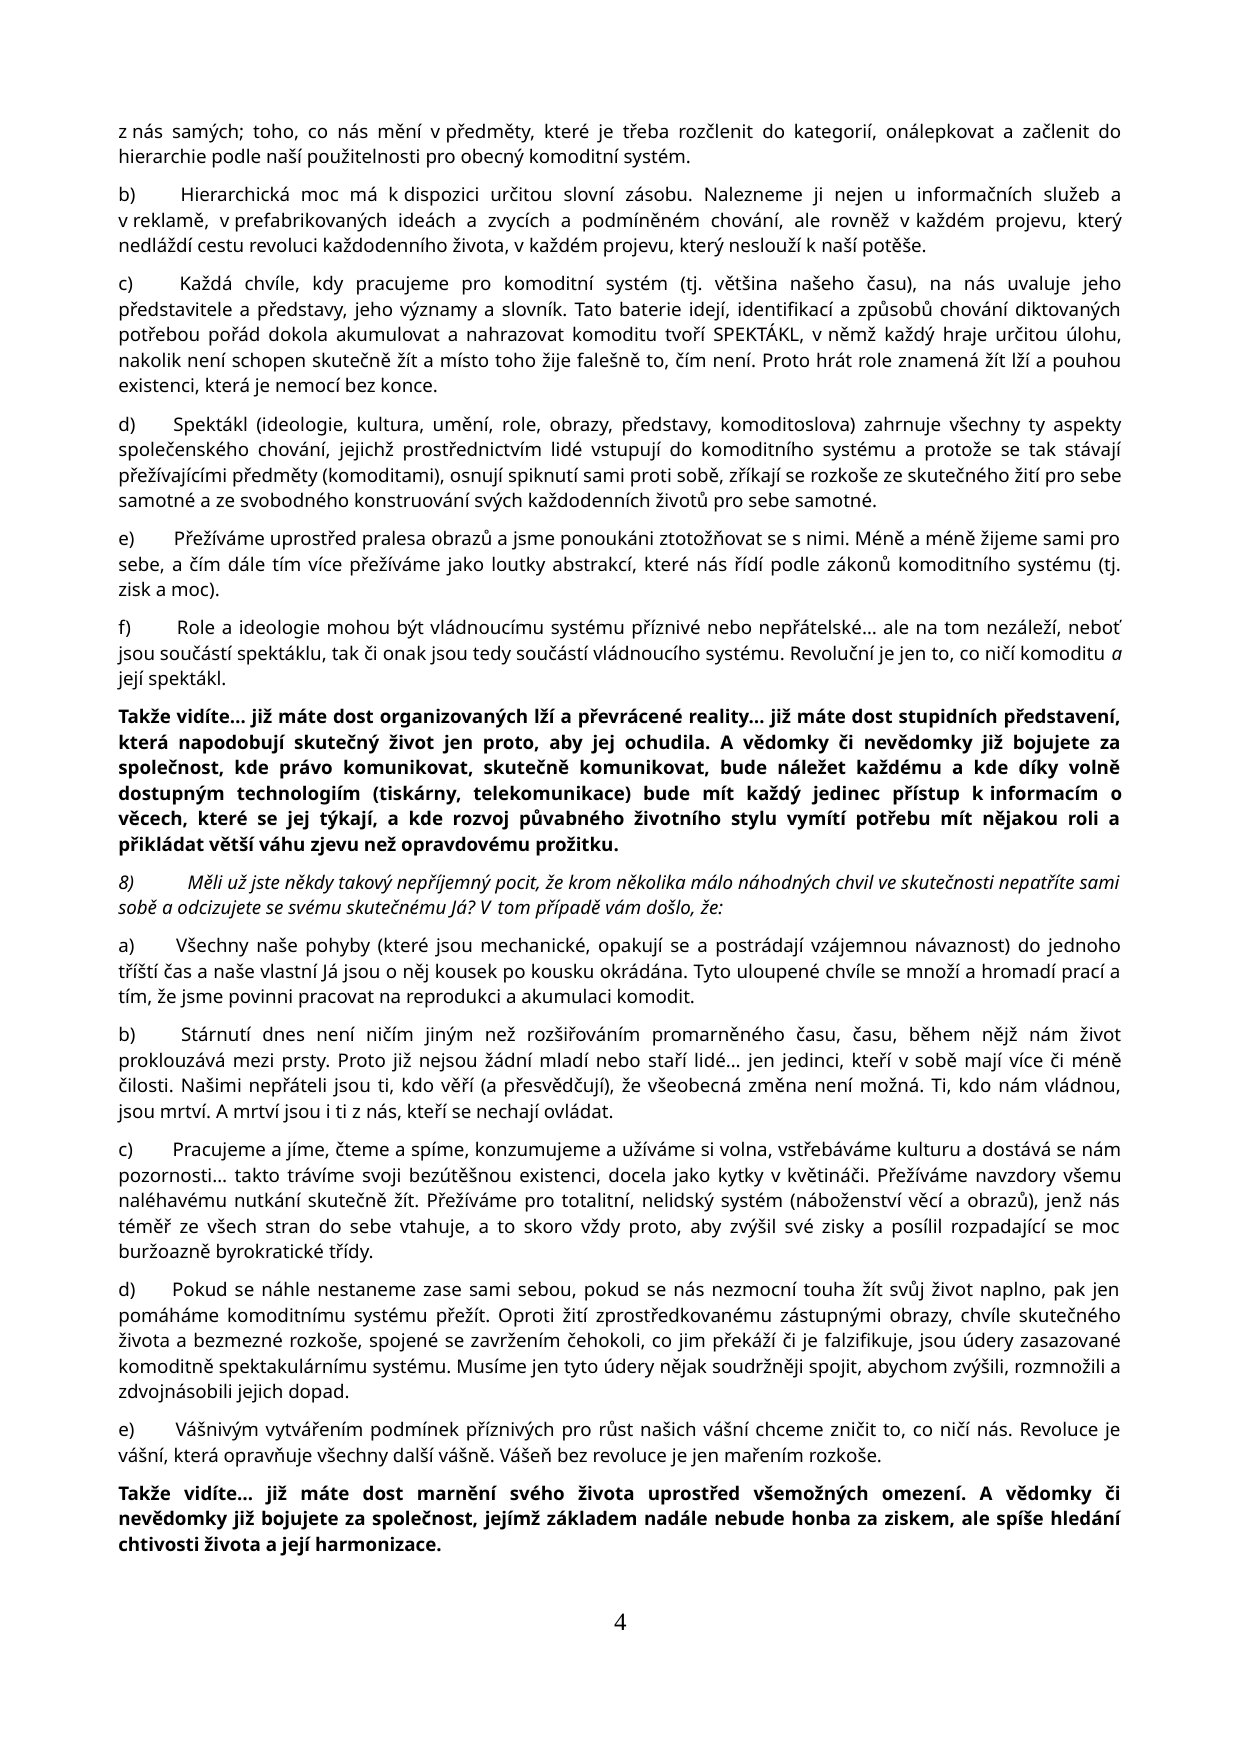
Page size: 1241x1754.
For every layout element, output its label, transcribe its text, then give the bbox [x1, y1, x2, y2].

text e) Vášnivým vytvářením podmínek příznivých pro růst našich vášní chceme zničit to, co ničí nás. Revoluce je vášní, která opravňuje všechny další vášně. Vášeň bez revoluce je jen mařením rozkoše. [118, 1417, 1122, 1468]
text d) Pokud se náhle nestaneme zase sami sebou, pokud se nás nezmocní touha žít svůj život naplno, pak jen pomáháme komoditnímu systému přežít. Oproti žití zprostředkovanému zástupnými obrazy, chvíle skutečného života a bezmezné rozkoše, spojené se zavržením čehokoli, co jim překáží či je falzifikuje, jsou údery zasazované komoditně spektakulárnímu systému. Musíme jen tyto údery nějak soudržněji spojit, abychom zvýšili, rozmnožili a zdvojnásobili jejich dopad. [118, 1276, 1122, 1404]
text z nás samých; toho, co nás mění v předměty, které je třeba rozčlenit do kategorií, onálepkovat a začlenit do hierarchie podle naší použitelnosti pro obecný komoditní systém. [118, 118, 1122, 169]
text Takže vidíte… již máte dost marnění svého života uprostřed všemožných omezení. A vědomky či nevědomky již bojujete za společnost, jejímž základem nadále nebude honba za ziskem, ale spíše hledání chtivosti života a její harmonizace. [118, 1480, 1122, 1557]
text e) Přežíváme uprostřed pralesa obrazů a jsme ponoukáni ztotožňovat se s nimi. Méně a méně žijeme sami pro sebe, a čím dále tím více přežíváme jako loutky abstrakcí, které nás řídí podle zákonů komoditního systému (tj. zisk a moc). [118, 525, 1122, 602]
text b) Stárnutí dnes není ničím jiným než rozšiřováním promarněného času, času, během nějž nám život proklouzává mezi prsty. Proto již nejsou žádní mladí nebo staří lidé… jen jedinci, kteří v sobě mají více či méně čilosti. Našimi nepřáteli jsou ti, kdo věří (a přesvědčují), že všeobecná změna není možná. Ti, kdo nám vládnou, jsou mrtví. A mrtví jsou i ti z nás, kteří se nechají ovládat. [118, 1022, 1122, 1124]
text 8) Měli už jste někdy takový nepříjemný pocit, že krom několika málo náhodných chvil ve skutečnosti nepatříte sami sobě a odcizujete se svému skutečnému Já? V tom případě vám došlo, že: [118, 869, 1122, 920]
text d) Spektákl (ideologie, kultura, umění, role, obrazy, představy, komoditoslova) zahrnuje všechny ty aspekty společenského chování, jejichž prostřednictvím lidé vstupují do komoditního systému a protože se tak stávají přežívajícími předměty (komoditami), osnují spiknutí sami proti sobě, zříkají se rozkoše ze skutečného žití pro sebe samotné a ze svobodného konstruování svých každodenních životů pro sebe samotné. [118, 411, 1122, 513]
text a) Všechny naše pohyby (které jsou mechanické, opakují se a postrádají vzájemnou návaznost) do jednoho tříští čas a naše vlastní Já jsou o něj kousek po kousku okrádána. Tyto uloupené chvíle se množí a hromadí prací a tím, že jsme povinni pracovat na reprodukci a akumulaci komodit. [118, 933, 1122, 1009]
text Takže vidíte… již máte dost organizovaných lží a převrácené reality… již máte dost stupidních představení, která napodobují skutečný život jen proto, aby jej ochudila. A vědomky či nevědomky již bojujete za společnost, kde právo komunikovat, skutečně komunikovat, bude náležet každému a kde díky volně dostupným technologiím (tiskárny, telekomunikace) bude mít každý jedinec přístup k informacím o věcech, které se jej týkají, a kde rozvoj půvabného životního stylu vymítí potřebu mít nějakou roli a přikládat větší váhu zjevu než opravdovému prožitku. [118, 703, 1122, 857]
text b) Hierarchická moc má k dispozici určitou slovní zásobu. Nalezneme ji nejen u informačních služeb a v reklamě, v prefabrikovaných ideách a zvycích a podmíněném chování, ale rovněž v každém projevu, který nedláždí cestu revoluci každodenního života, v každém projevu, který neslouží k naší potěše. [118, 182, 1122, 258]
text c) Každá chvíle, kdy pracujeme pro komoditní systém (tj. většina našeho času), na nás uvaluje jeho představitele a představy, jeho významy a slovník. Tato baterie idejí, identifikací a způsobů chování diktovaných potřebou pořád dokola akumulovat a nahrazovat komoditu tvoří SPEKTÁKL, v němž každý hraje určitou úlohu, nakolik není schopen skutečně žít a místo toho žije falešně to, čím není. Proto hrát role znamená žít lží a pouhou existenci, která je nemocí bez konce. [118, 271, 1122, 398]
text f) Role a ideologie mohou být vládnoucímu systému příznivé nebo nepřátelské… ale na tom nezáleží, neboť jsou součástí spektáklu, tak či onak jsou tedy součástí vládnoucího systému. Revoluční je jen to, co ničí komoditu a její spektákl. [118, 614, 1122, 691]
text c) Pracujeme a jíme, čteme a spíme, konzumujeme a užíváme si volna, vstřebáváme kulturu a dostává se nám pozornosti… takto trávíme svoji bezútěšnou existenci, docela jako kytky v květináči. Přežíváme navzdory všemu naléhavému nutkání skutečně žít. Přežíváme pro totalitní, nelidský systém (náboženství věcí a obrazů), jenž nás téměř ze všech stran do sebe vtahuje, a to skoro vždy proto, aby zvýšil své zisky a posílil rozpadající se moc buržoazně byrokratické třídy. [118, 1136, 1122, 1264]
